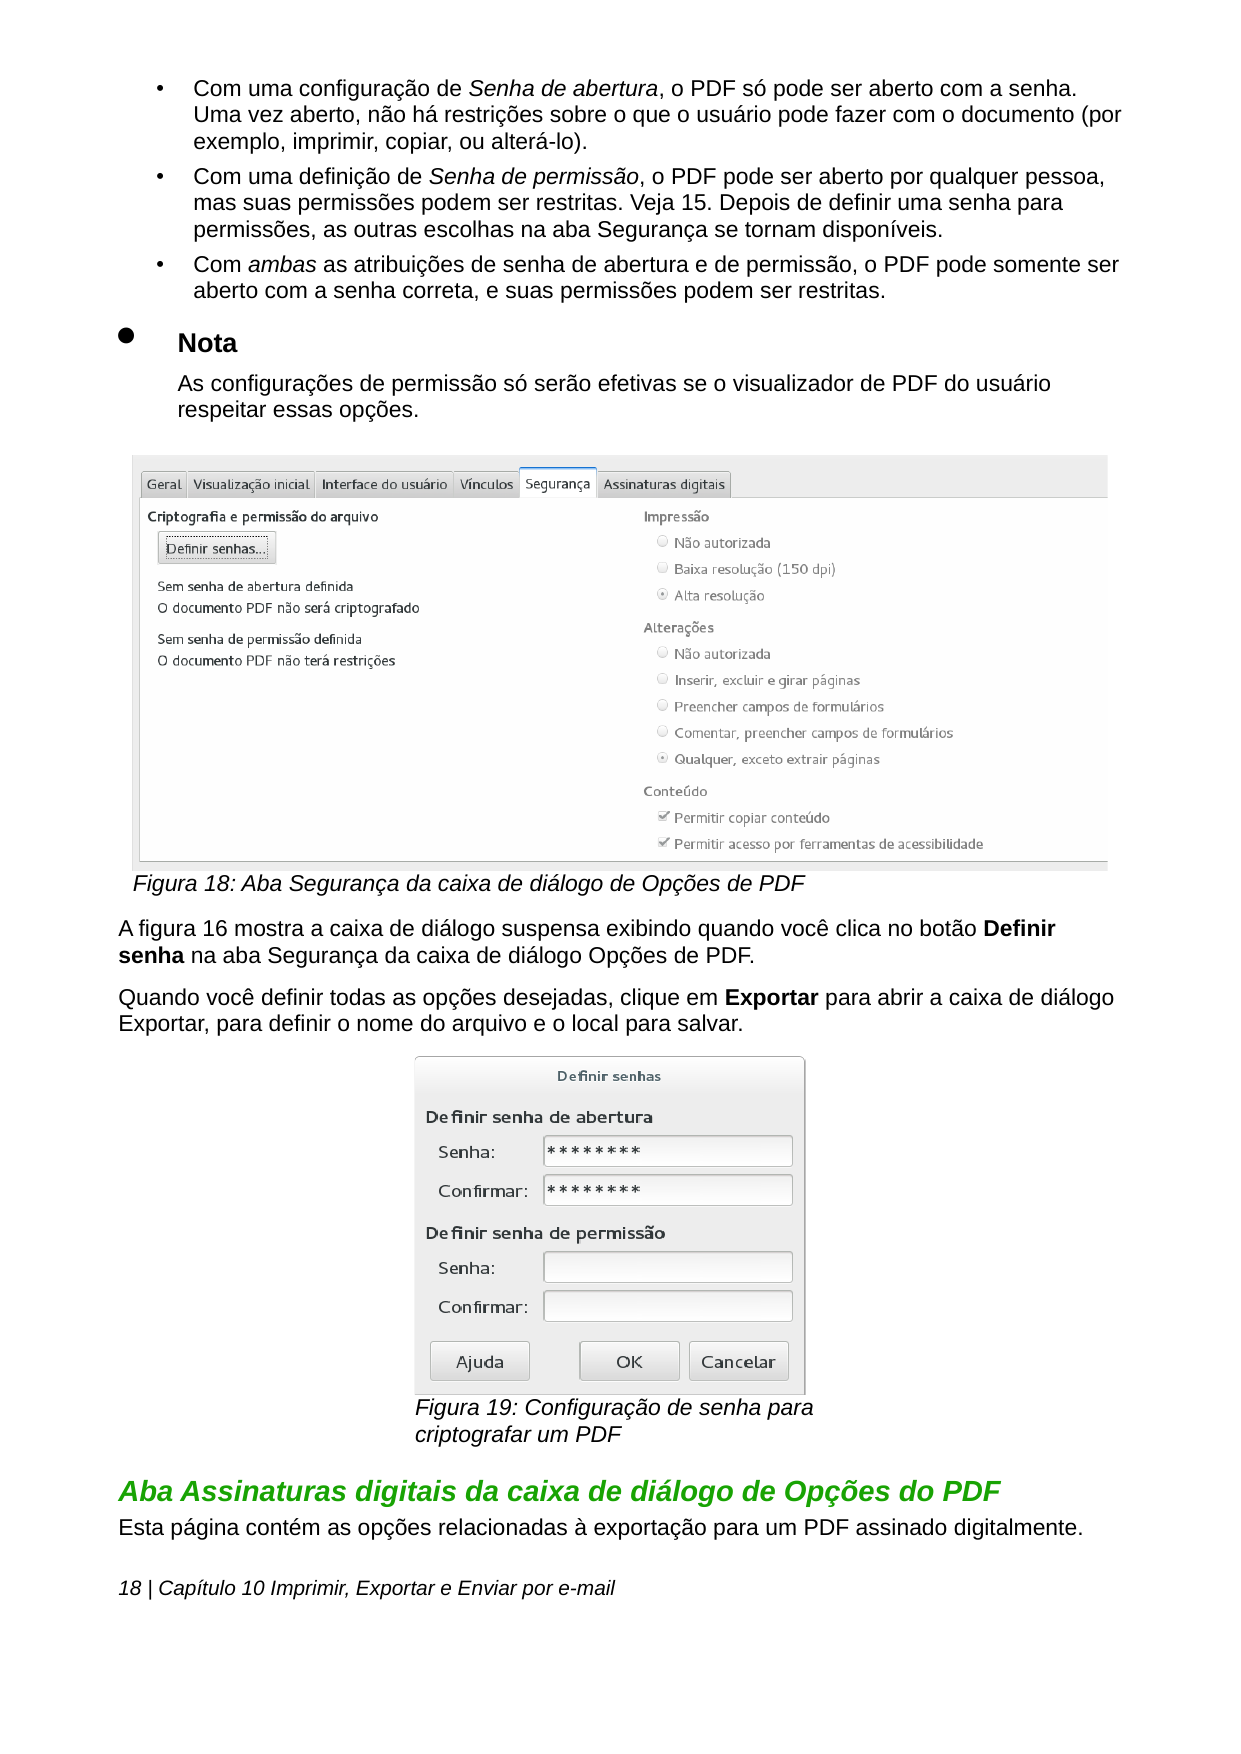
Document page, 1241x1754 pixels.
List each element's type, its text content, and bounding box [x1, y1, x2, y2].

text Quando você definir todas as opções desejadas, clique em Exportar para abrir a caixa de diálogo Exportar, para definir o nome do arquivo e o local para salvar. [118, 983, 1122, 1036]
picture [132, 455, 1108, 871]
subtitle Nota [118, 320, 1122, 362]
picture [414, 1056, 806, 1395]
list Com uma configuração de Senha de abertura, o PDF só pode ser aberto com a senha. Uma vez aberto, não há restrições sobre o que o usuário pode fazer com o documento (por exemplo, imprimir, copiar, ou alterá-lo). [156, 75, 1122, 154]
text Esta página contém as opções relacionadas à exportação para um PDF assinado digitalmente. [118, 1514, 1122, 1540]
list Com ambas as atribuições de senha de abertura e de permissão, o PDF pode somente ser aberto com a senha correta, e suas permissões podem ser restritas. [156, 251, 1122, 303]
list Com uma definição de Senha de permissão, o PDF pode ser aberto por qualquer pessoa, mas suas permissões podem ser restritas. Veja 15. Depois de definir uma senha para permissões, as outras escolhas na aba Segurança se tornam disponíveis. [156, 163, 1122, 242]
text As configurações de permissão só serão efetivas se o visualizador de PDF do usuário respeitar essas opções. [177, 370, 1063, 423]
text Figura 18: Aba Segurança da caixa de diálogo de Opções de PDF [133, 871, 1108, 896]
text A figura 16 mostra a caixa de diálogo suspensa exibindo quando você clica no botão Definir senha na aba Segurança da caixa de diálogo Opções de PDF. [118, 915, 1122, 968]
text Figura 19: Configuração de senha para criptografar um PDF [415, 1394, 826, 1447]
subtitle Aba Assinaturas digitais da caixa de diálogo de Opções do PDF [118, 1474, 1122, 1508]
